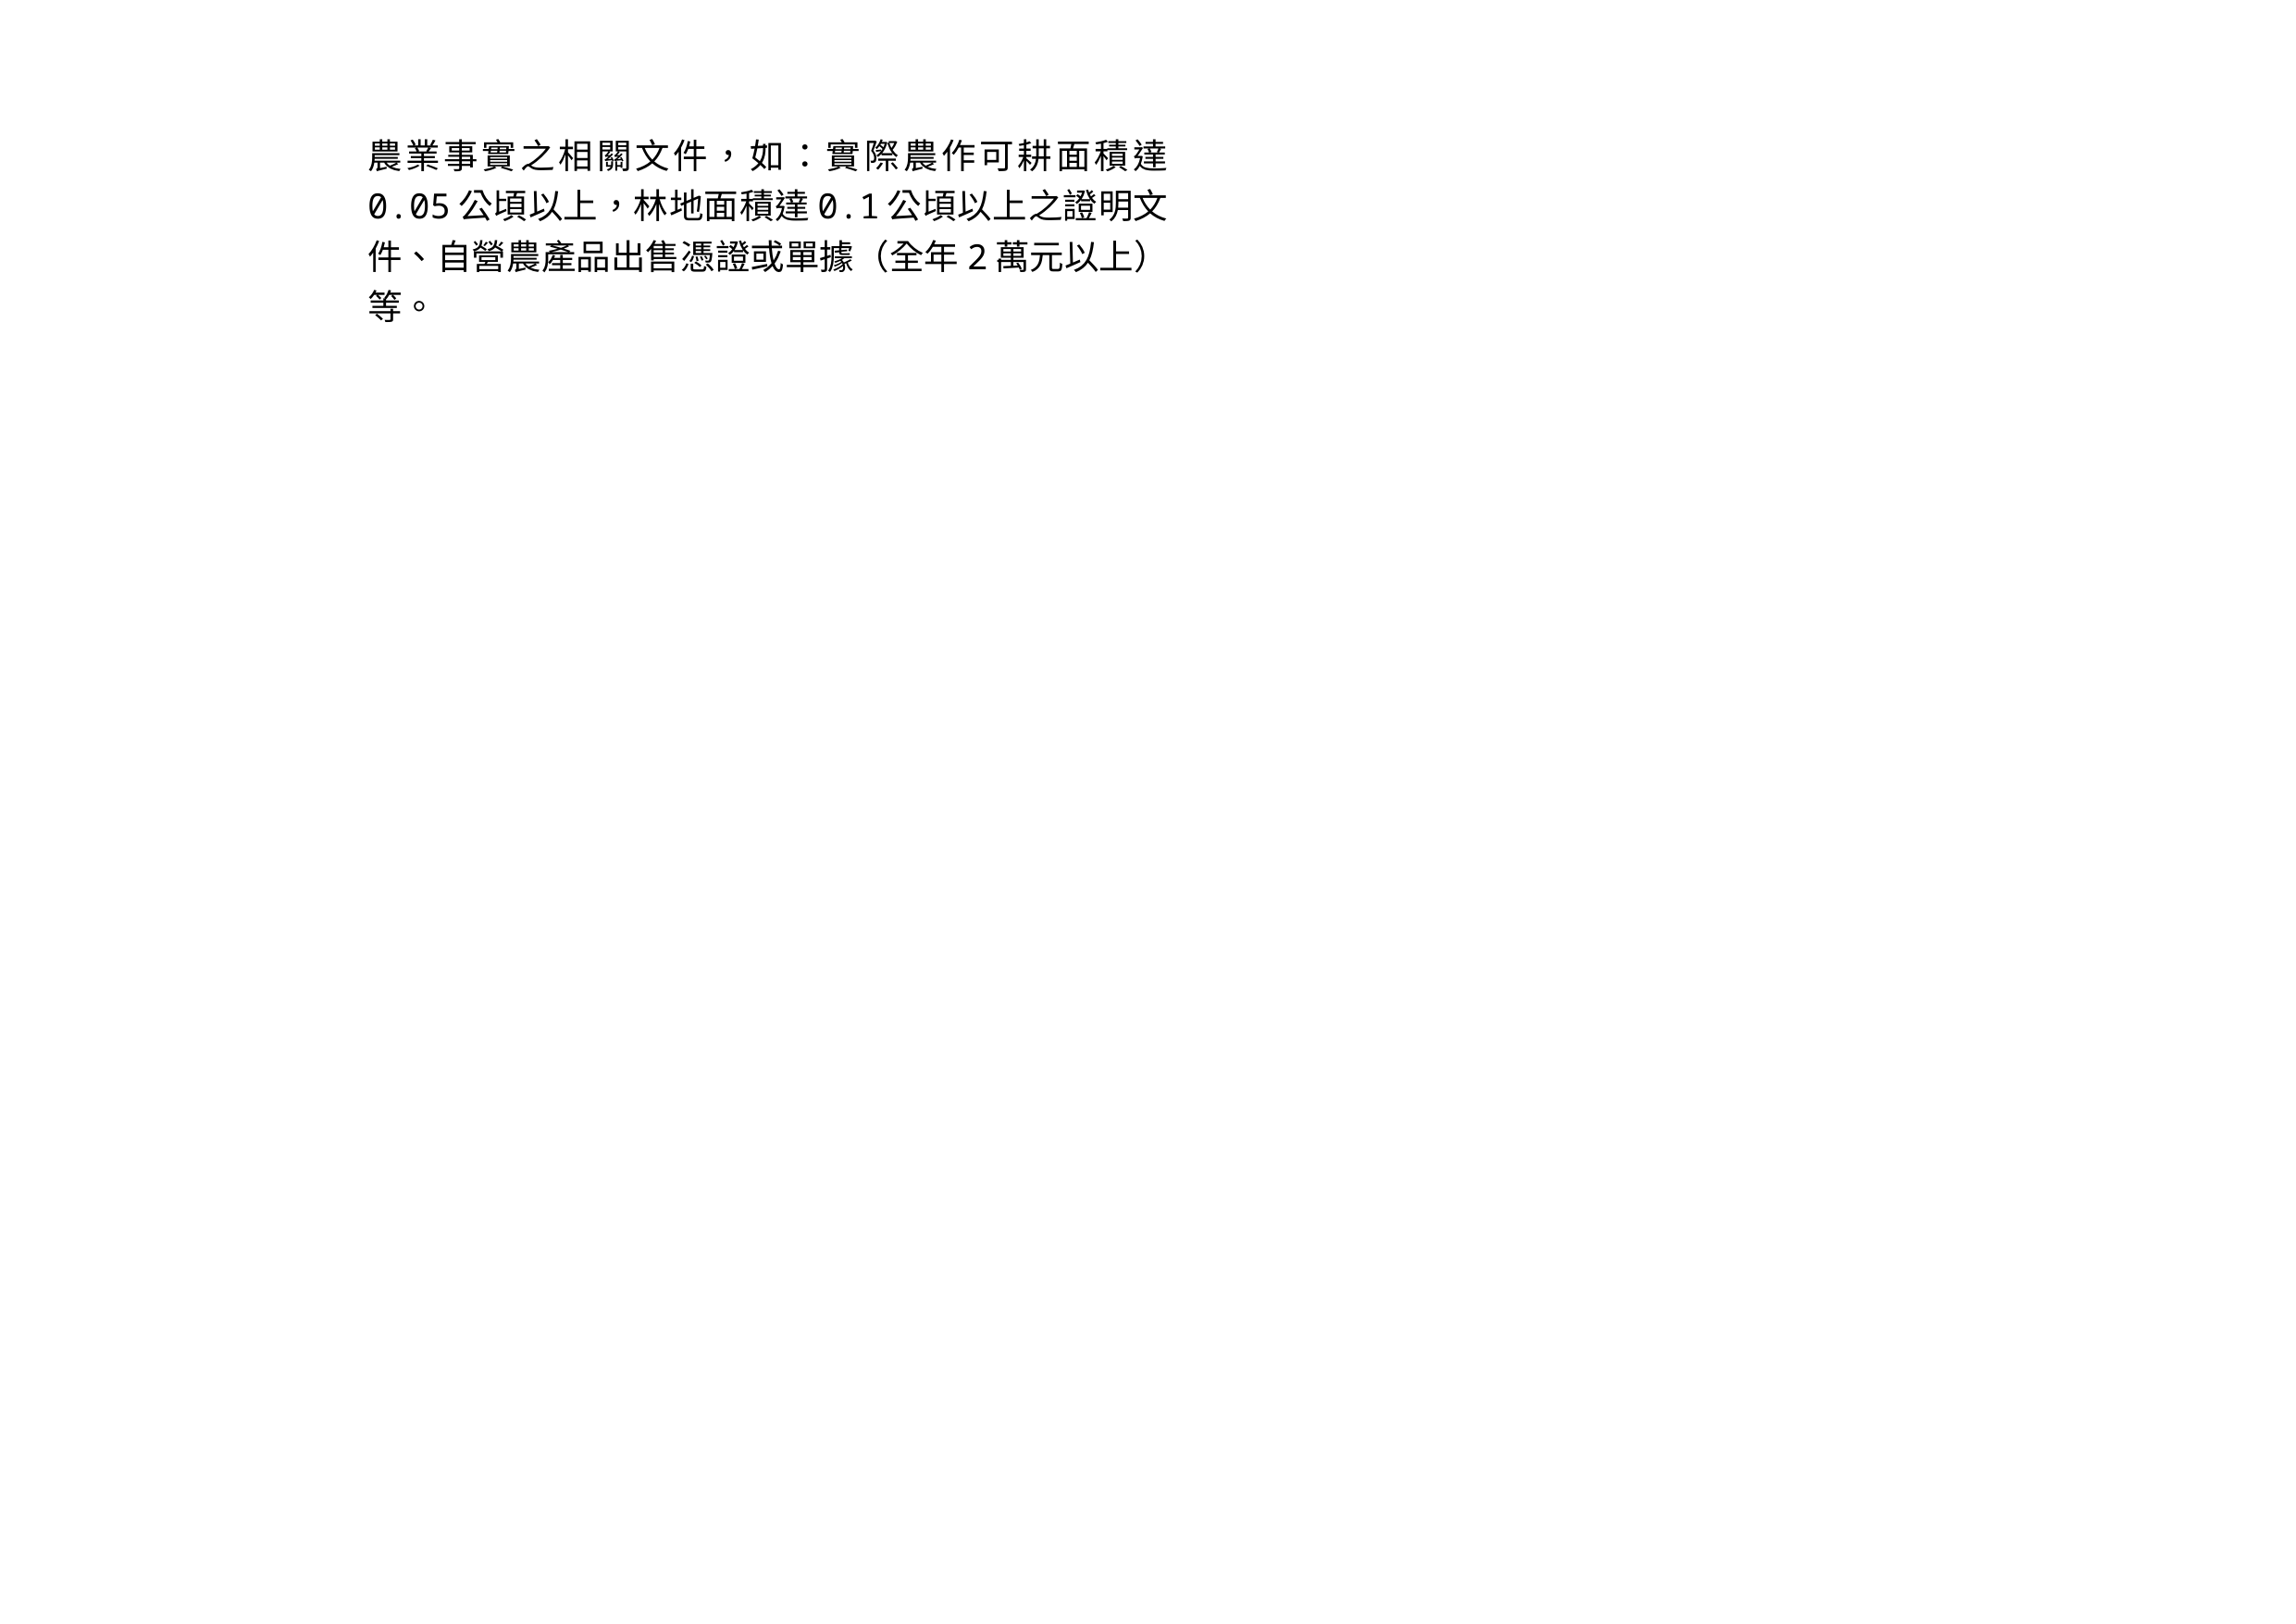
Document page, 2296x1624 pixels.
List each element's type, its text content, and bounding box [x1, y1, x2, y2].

text 農業事實之相關文件，如：實際農作可耕面積達0.05公頃以上，林地面積達0.1公頃以上之證明文件、自營農產品出售憑證或單據（全年2萬元以上）等。 [289, 129, 1169, 329]
